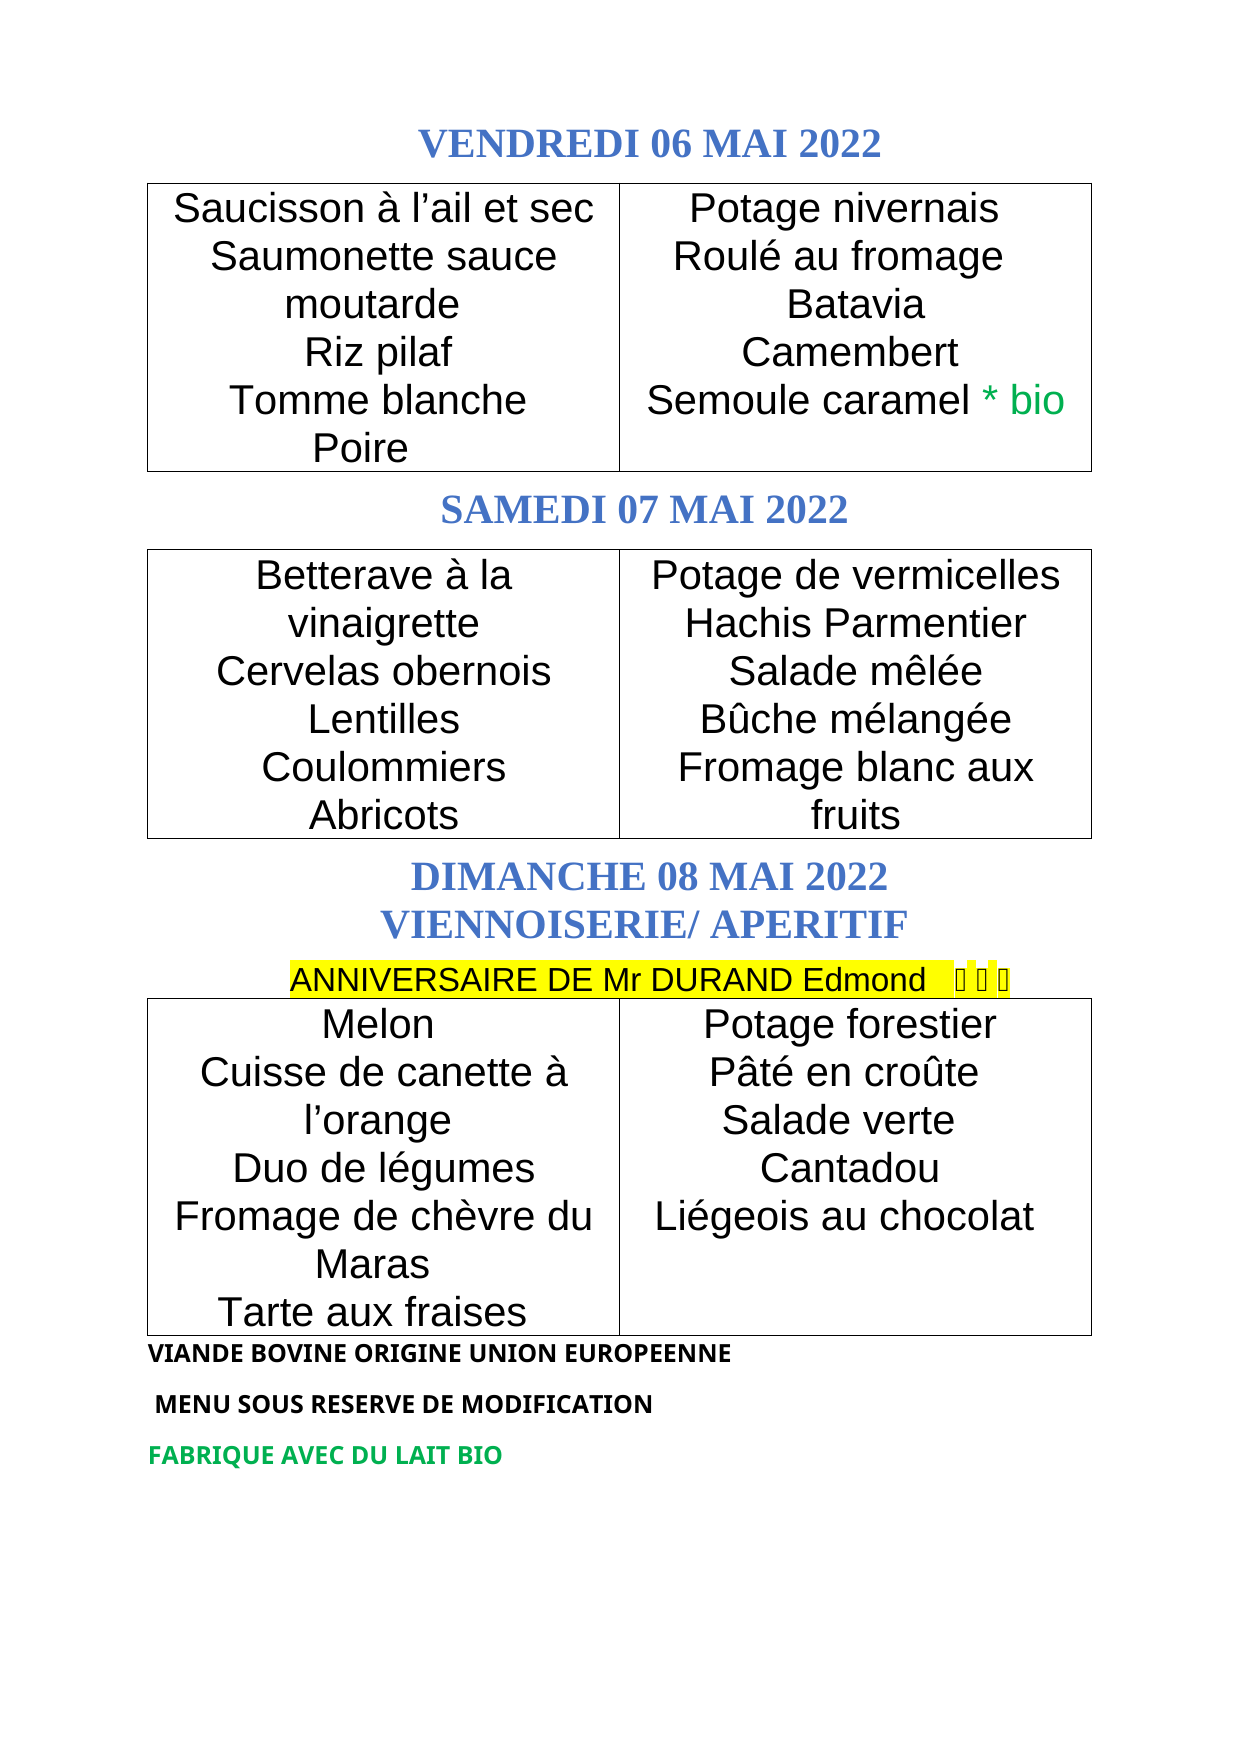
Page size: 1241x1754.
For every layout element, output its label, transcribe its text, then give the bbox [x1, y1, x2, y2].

table_header Potage de vermicelles Hachis Parmentier Salade mêlée Bûche mélangée Fromage blanc aux fruits [620, 550, 1091, 838]
text ANNIVERSAIRE DE Mr DURAND Edmond    [148, 960, 1152, 998]
text FABRIQUE AVEC DU LAIT BIO [148, 1437, 1152, 1471]
table_header Melon Cuisse de canette à l’orange Duo de légumes Fromage de chèvre du Maras Tarte aux fraises [148, 999, 619, 1335]
table_header Saucisson à l’ail et sec Saumonette sauce moutarde Riz pilaf Tomme blanche Poire [148, 184, 619, 471]
text DIMANCHE 08 MAI 2022 [148, 851, 1152, 899]
text VIENNOISERIE/ APERITIF [148, 899, 1152, 947]
text VIANDE BOVINE ORIGINE UNION EUROPEENNE [148, 1336, 1152, 1370]
text VENDREDI 06 MAI 2022 [148, 118, 1152, 166]
table_header Betterave à la vinaigrette Cervelas obernois Lentilles Coulommiers Abricots [148, 550, 619, 838]
text MENU SOUS RESERVE DE MODIFICATION [148, 1387, 1152, 1421]
text SAMEDI 07 MAI 2022 [148, 485, 1152, 533]
table_header Potage nivernais Roulé au fromage Batavia Camembert Semoule caramel * bio [620, 184, 1091, 471]
table_header Potage forestier Pâté en croûte Salade verte Cantadou Liégeois au chocolat [620, 999, 1091, 1335]
